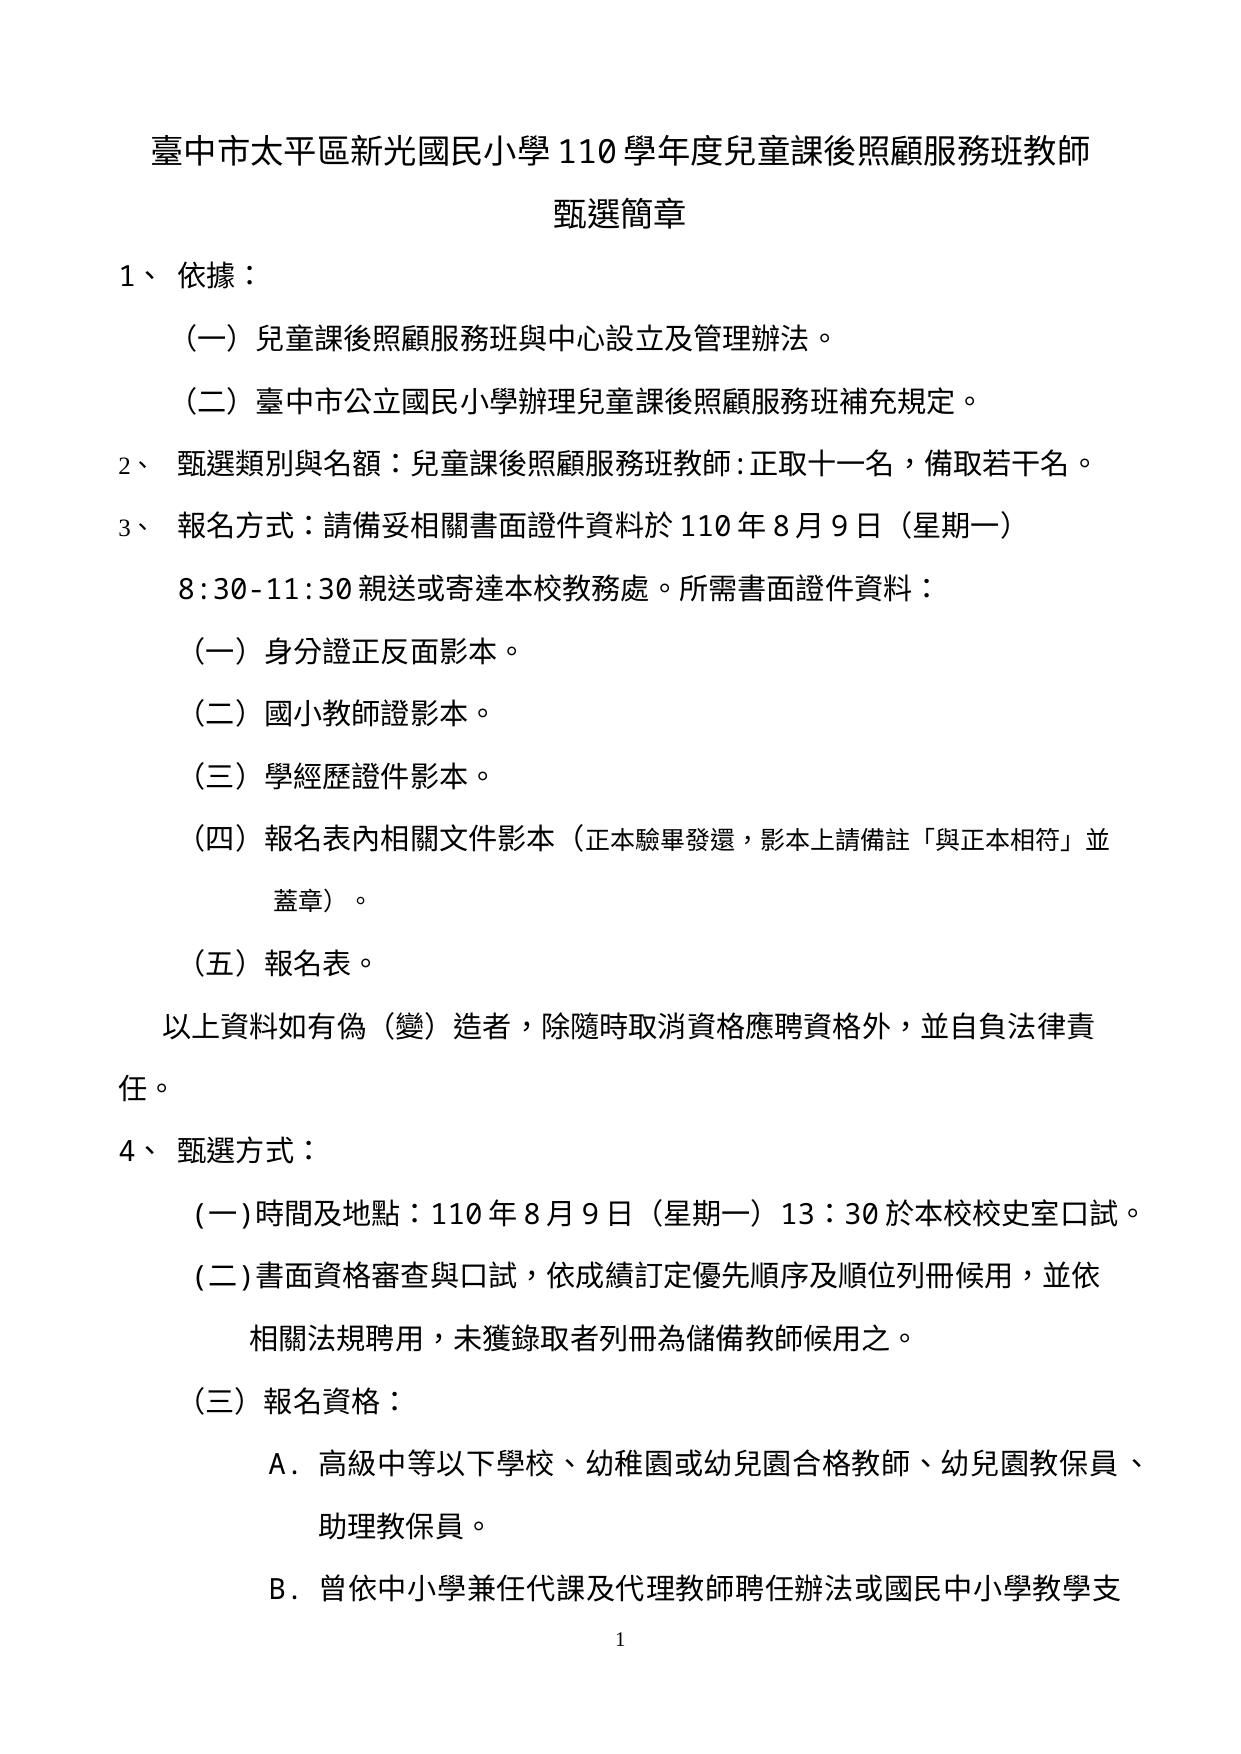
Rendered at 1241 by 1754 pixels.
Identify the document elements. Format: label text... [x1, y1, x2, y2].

text (二)書面資格審查與口試，依成績訂定優先順序及順位列冊候用，並依相關法規聘用，未獲錄取者列冊為儲備教師候用之。 [191, 1233, 1122, 1358]
text （一）身分證正反面影本。 [118, 608, 1122, 670]
list 報名方式：請備妥相關書面證件資料於110年8月9日（星期一） 8:30-11:30親送或寄達本校教務處。所需書面證件資料： [118, 483, 1122, 608]
text 臺中市太平區新光國民小學110學年度兒童課後照顧服務班教師 [118, 108, 1122, 170]
text （四）報名表內相關文件影本（正本驗畢發還，影本上請備註「與正本相符」並 [118, 795, 1122, 858]
text (一)時間及地點：110年8月9日（星期一）13：30於本校校史室口試。 [191, 1170, 1122, 1233]
list 依據： [118, 233, 1122, 295]
text （五）報名表。 [118, 920, 1122, 983]
text （三）學經歷證件影本。 [118, 733, 1122, 795]
text （一）兒童課後照顧服務班與中心設立及管理辦法。 [168, 295, 1122, 358]
text 甄選簡章 [118, 170, 1122, 233]
text （二）國小教師證影本。 [118, 670, 1122, 733]
text 蓋章）。 [118, 858, 1122, 920]
list 甄選方式： [118, 1108, 1122, 1170]
text （三）報名資格： [176, 1358, 1122, 1420]
list 甄選類別與名額：兒童課後照顧服務班教師:正取十一名，備取若干名。 [118, 420, 1122, 483]
text 以上資料如有偽（變）造者，除隨時取消資格應聘資格外，並自負法律責任。 [118, 983, 1122, 1108]
list 高級中等以下學校、幼稚園或幼兒園合格教師、幼兒園教保員、助理教保員。 [268, 1420, 1122, 1545]
list 曾依中小學兼任代課及代理教師聘任辦法或國民中小學教學支 [268, 1545, 1122, 1608]
text （二）臺中市公立國民小學辦理兒童課後照顧服務班補充規定。 [168, 358, 1122, 420]
